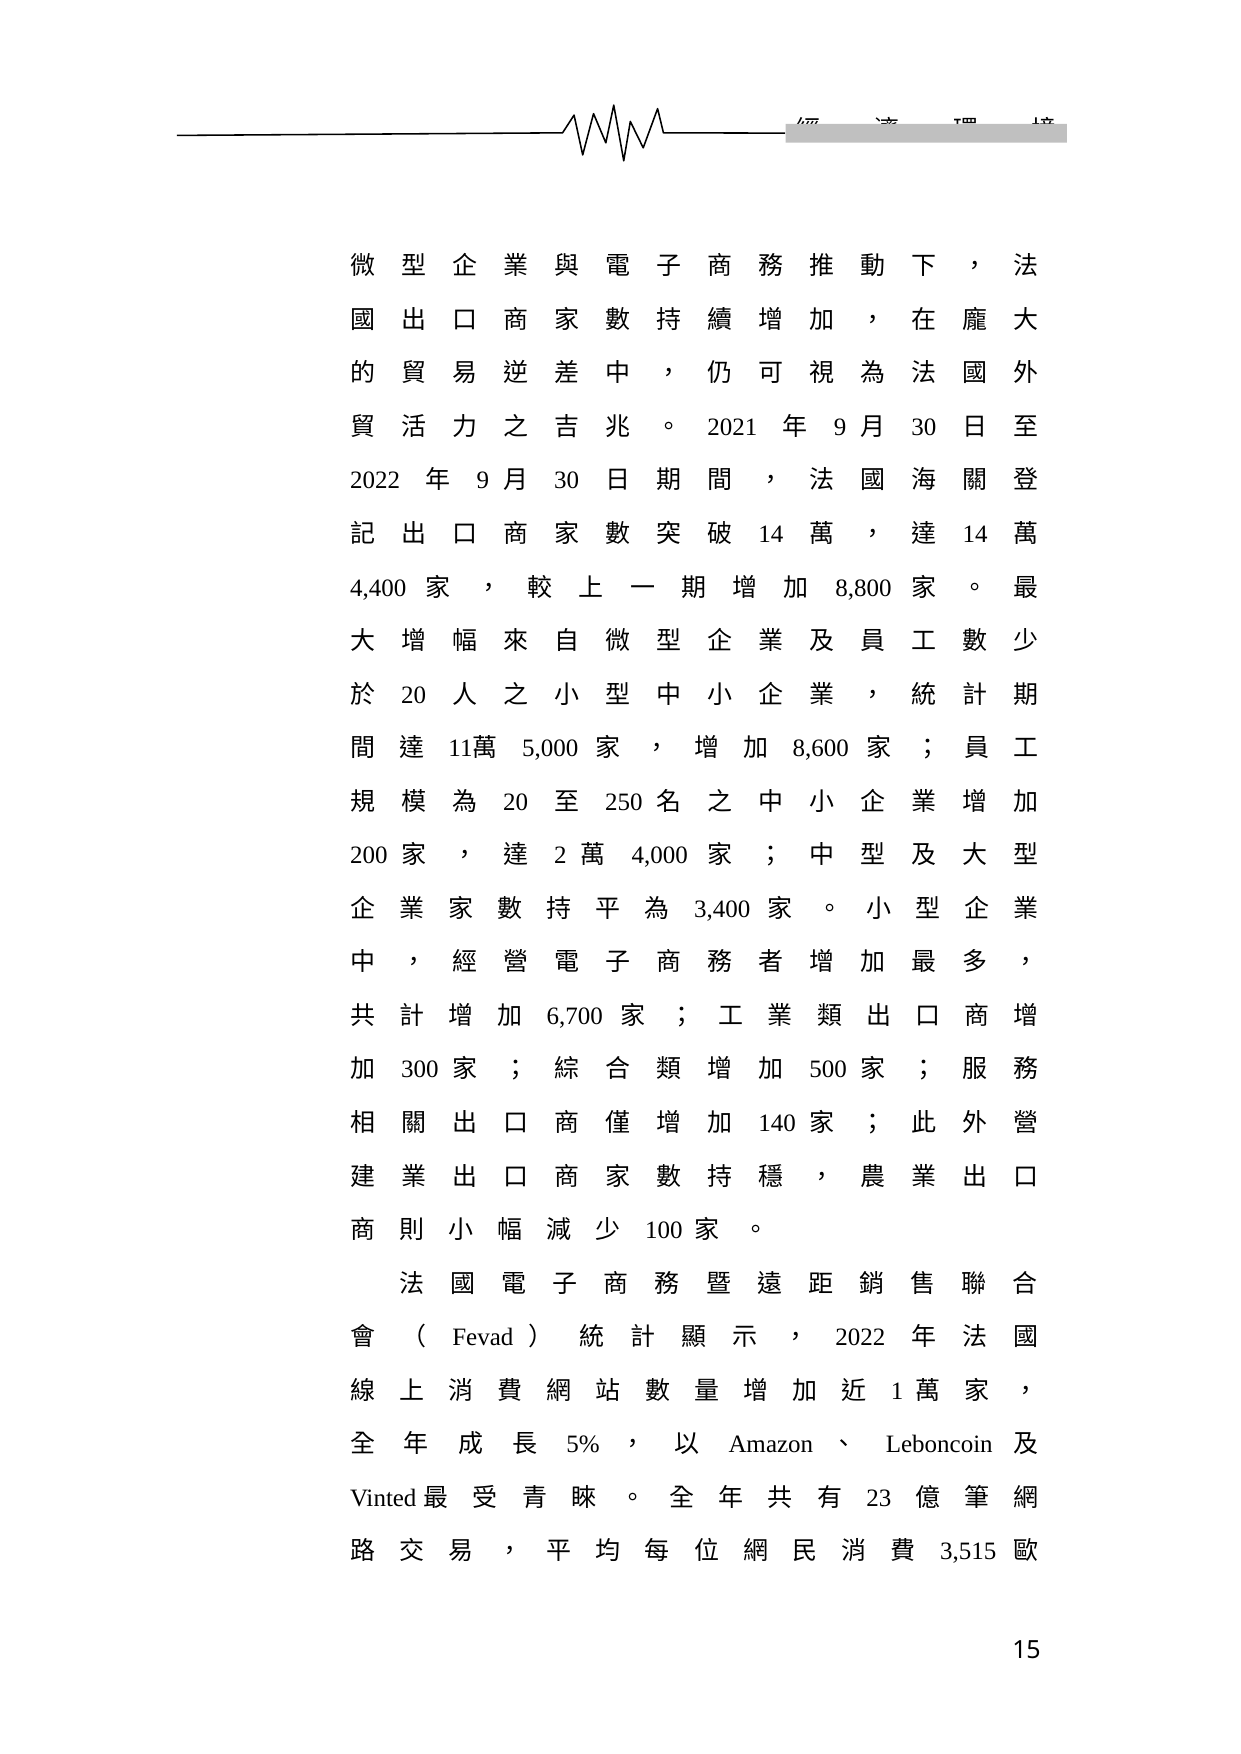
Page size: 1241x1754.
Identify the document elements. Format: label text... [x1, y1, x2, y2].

text 法國電子商務暨遠距銷售聯合會（Fevad）統計顯示，2022年法國線上消費網站數量增加近1萬家，全年成長5%，以Amazon、Leboncoin及Vinted最受青睞。全年共有23億筆網路交易，平均每位網民消費3,515歐 [325, 1254, 1063, 1576]
text 微型企業與電子商務推動下，法國出口商家數持續增加，在龐大的貿易逆差中，仍可視為法國外貿活力之吉兆。2021年9月30日至2022年9月30日期間，法國海關登記出口商家數突破14萬，達14萬4,400家，較上一期增加8,800家。最大增幅來自微型企業及員工數少於20人之小型中小企業，統計期間達11萬5,000家，增加8,600家；員工規模為20至250名之中小企業增加200家，達2萬4,000家；中型及大型企業家數持平為3,400家。小型企業中，經營電子商務者增加最多，共計增加6,700家；工業類出口商增加300家；綜合類增加500家；服務相關出口商僅增加140家；此外營建業出口商家數持穩，農業出口商則小幅減少100家。 [325, 237, 1063, 1254]
